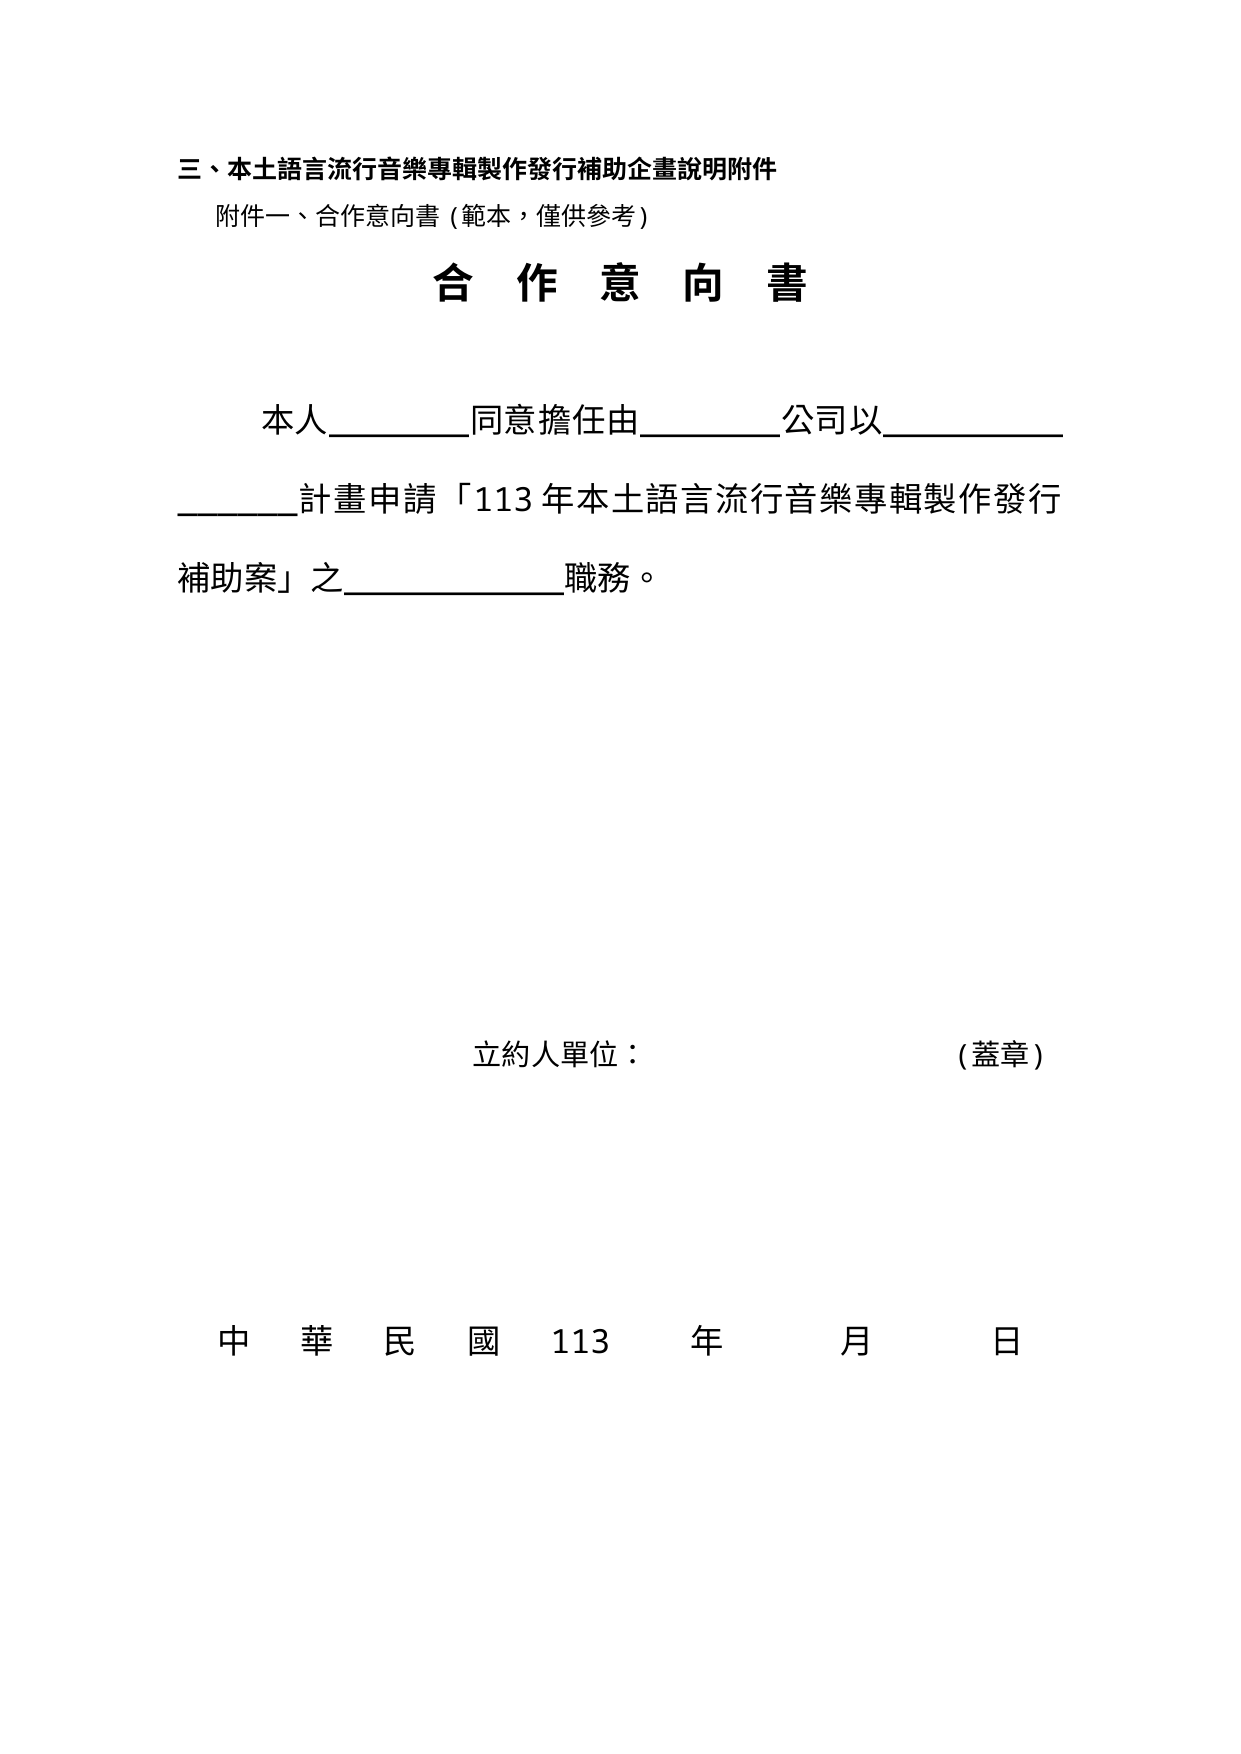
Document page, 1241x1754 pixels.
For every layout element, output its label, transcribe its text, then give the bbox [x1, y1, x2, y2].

text 本人_______同意擔任由_______公司以_______________計畫申請「113年本土語言流行音樂專輯製作發行補助案」之___________職務。 [177, 369, 1063, 606]
text 合 作 意 向 書 [177, 252, 1063, 310]
text 中 華 民 國 113 年 月 日 [177, 1314, 1063, 1363]
text 三、本土語言流行音樂專輯製作發行補助企畫說明附件 [177, 150, 1063, 186]
subtitle 附件一、合作意向書 (範本，僅供參考) [215, 192, 1063, 233]
text 立約人單位： (蓋章) [472, 1002, 1063, 1081]
